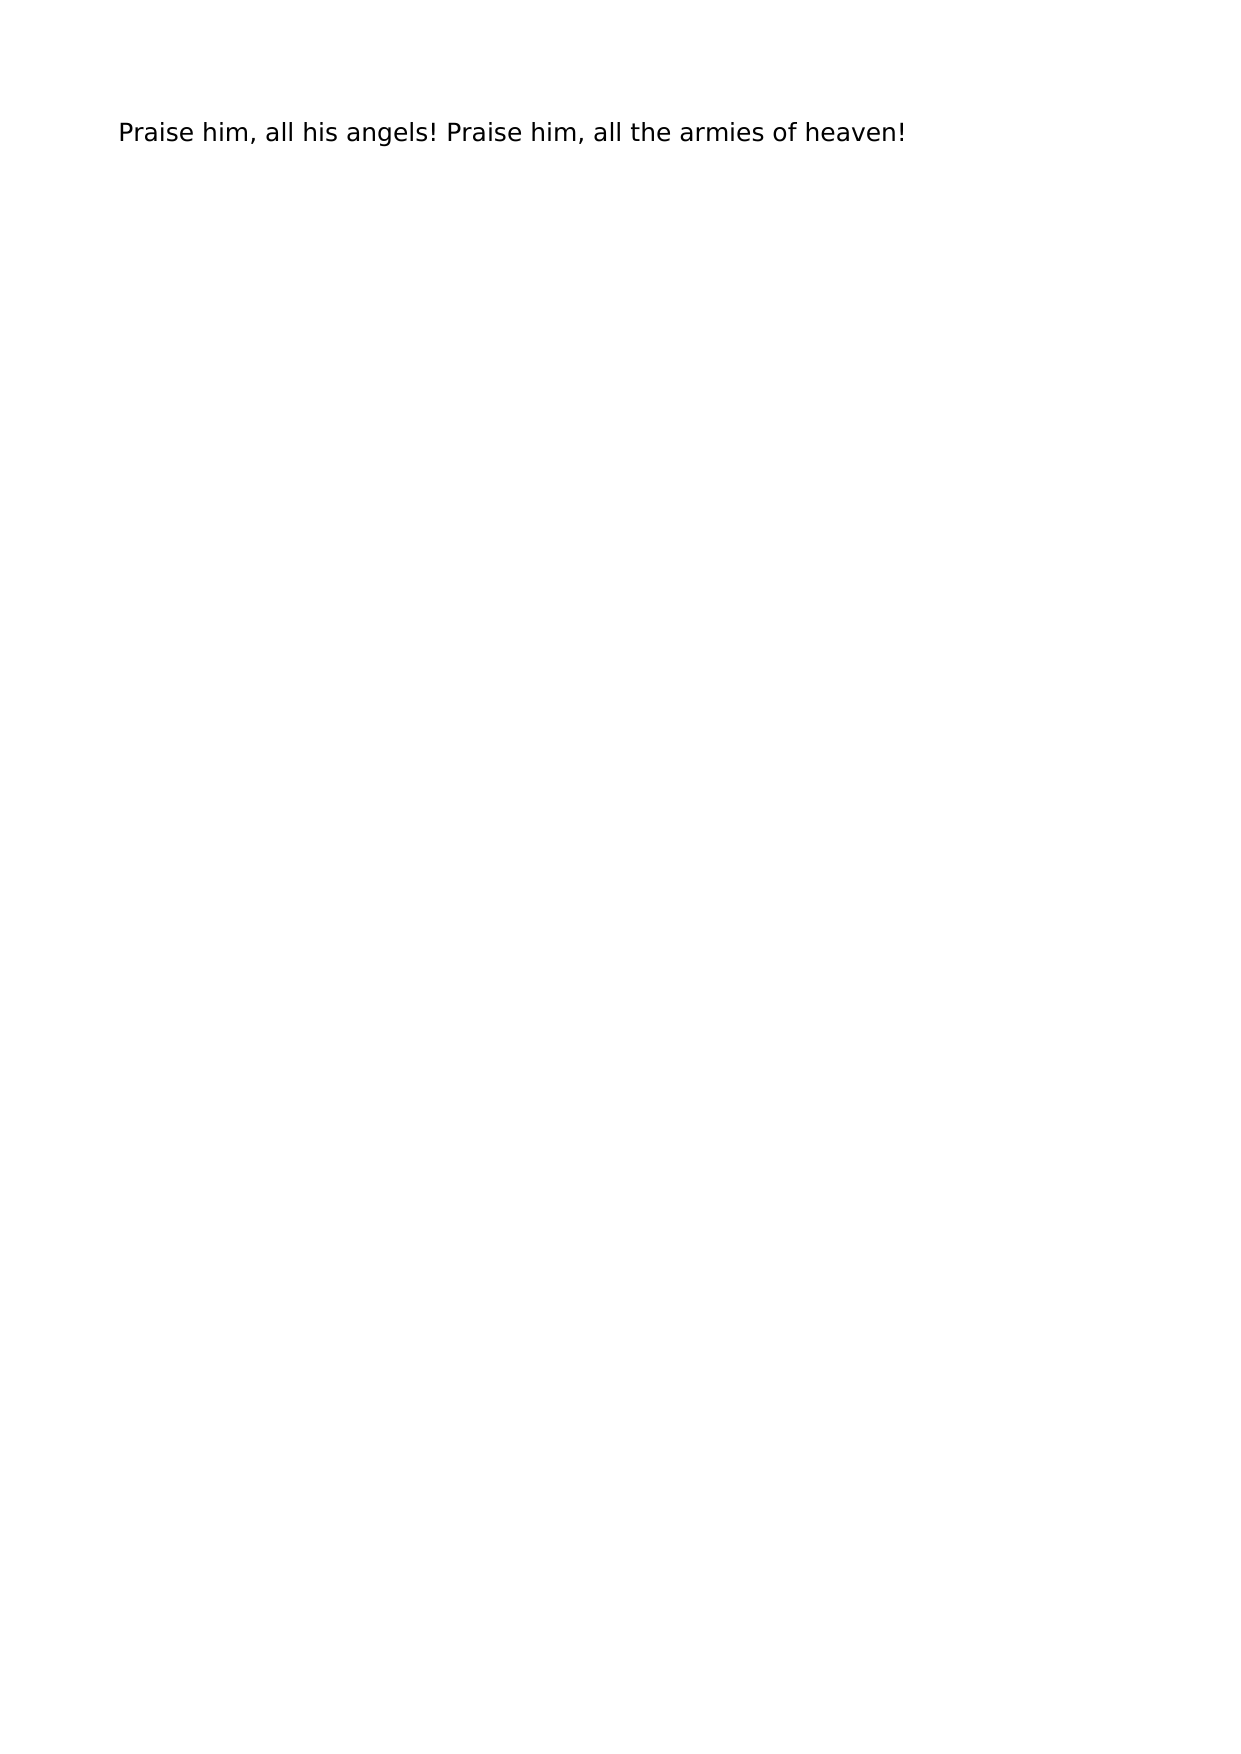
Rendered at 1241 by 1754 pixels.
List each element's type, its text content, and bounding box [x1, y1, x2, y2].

text Praise him, all his angels! Praise him, all the armies of heaven! [118, 118, 1122, 147]
